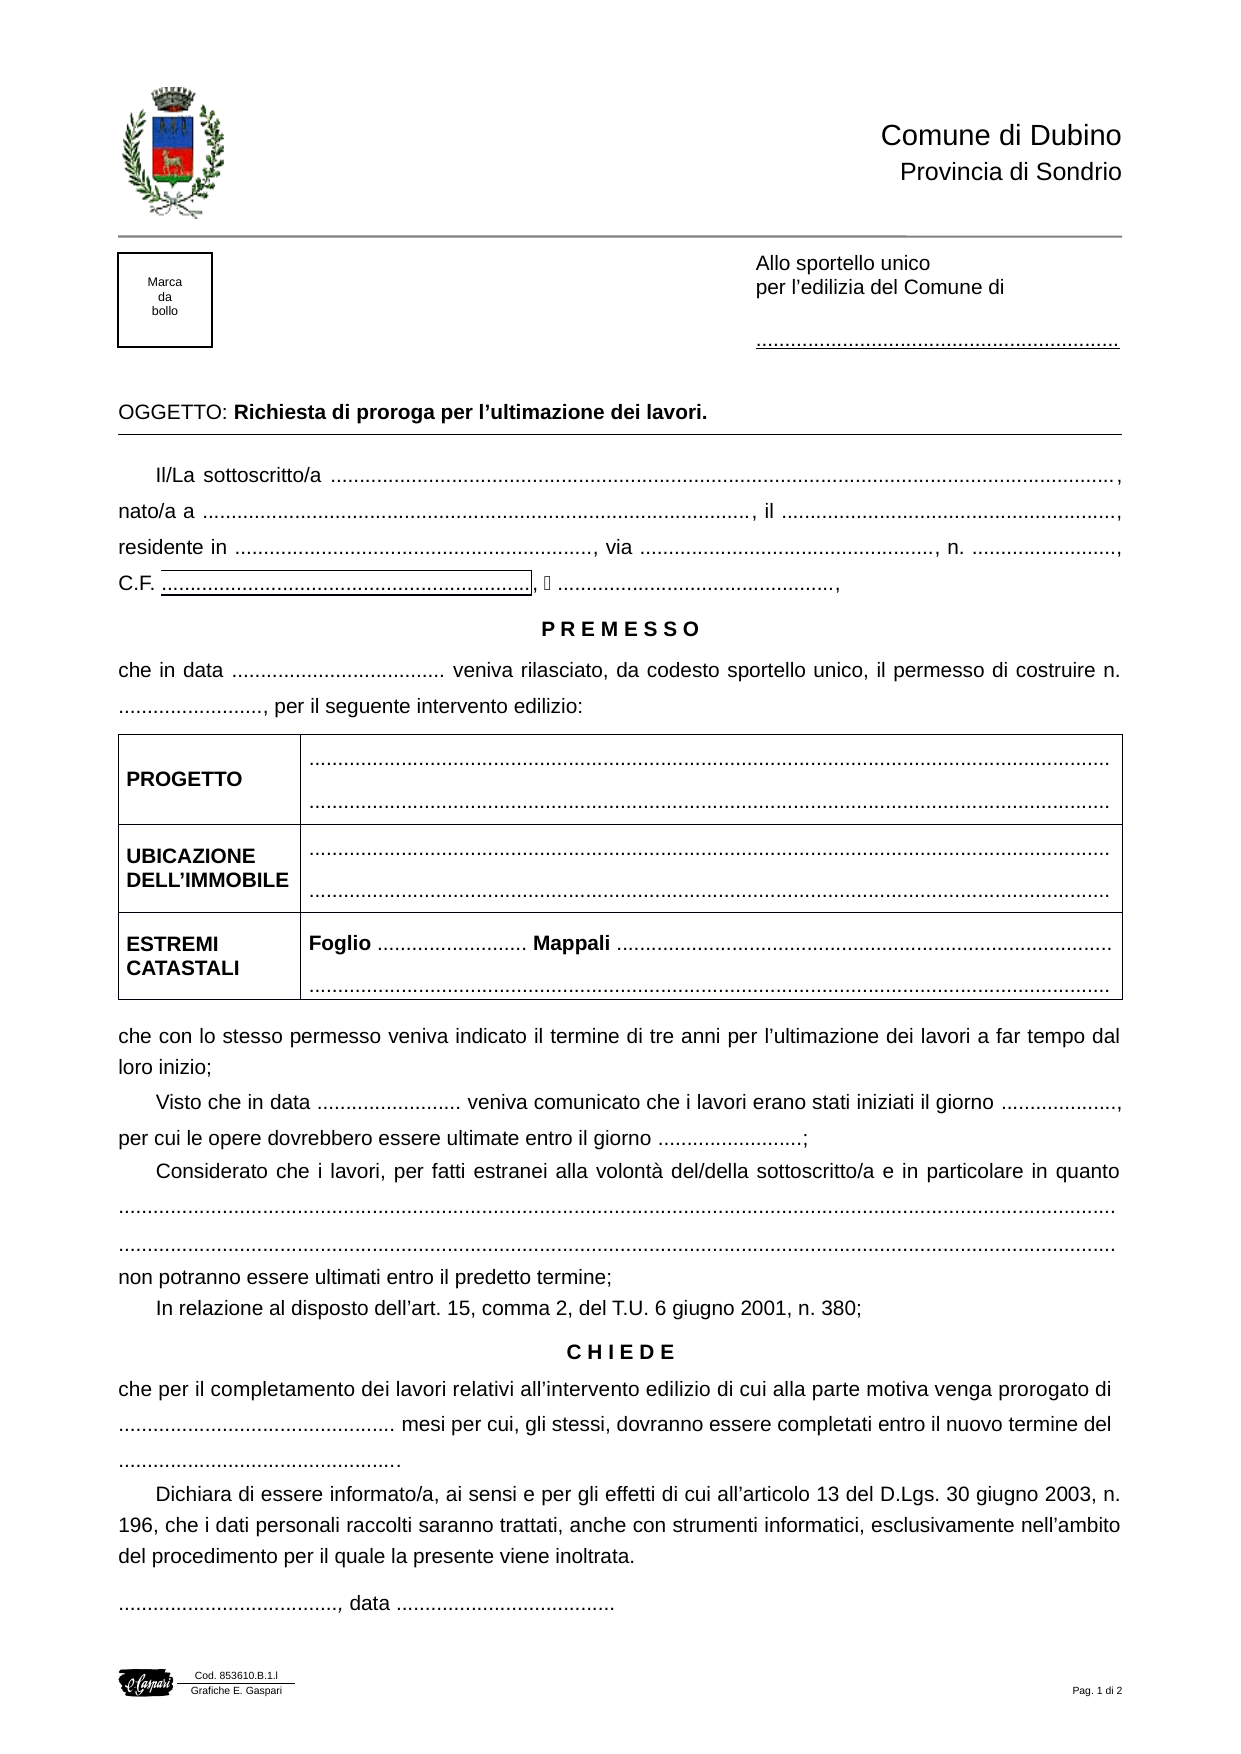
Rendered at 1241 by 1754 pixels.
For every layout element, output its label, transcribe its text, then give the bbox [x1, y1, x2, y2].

table_cell ........................................................................................................................................... ........................................................................................................................................... [301, 825, 1122, 912]
table_cell UBICAZIONE DELL’IMMOBILE [119, 825, 300, 912]
text Allo sportello unico [756, 251, 1122, 275]
picture [122, 87, 224, 219]
text Provincia di Sondrio [224, 157, 1122, 185]
text OGGETTO: Richiesta di proroga per l’ultimazione dei lavori. [118, 400, 1122, 434]
table_header ........................................................................................................................................... ........................................................................................................................................... [301, 735, 1122, 824]
text Il/La sottoscritto/a ........................................................................................................................................, nato/a a ..............................................................................................., il .........................................................., residente in .............................................................., via ..................................................., n. ........................., C.F. ................................................................,  ................................................, [118, 459, 1122, 596]
subtitle C H I E D E [118, 1340, 1122, 1364]
table_header PROGETTO [119, 735, 300, 824]
text per l’edilizia del Comune di [756, 275, 1122, 299]
text Considerato che i lavori, per fatti estranei alla volontà del/della sottoscritto/a e in particolare in quanto ............................................................................................................................................................................. [118, 1159, 1122, 1219]
text Dichiara di essere informato/a, ai sensi e per gli effetti di cui all’articolo 13 del D.Lgs. 30 giugno 2003, n. 196, che i dati personali raccolti saranno trattati, anche con strumenti informatici, esclusivamente nell’ambito del procedimento per il quale la presente viene inoltrata. [118, 1482, 1122, 1568]
text In relazione al disposto dell’art. 15, comma 2, del T.U. 6 giugno 2001, n. 380; [118, 1296, 1122, 1320]
text che per il completamento dei lavori relativi all’intervento edilizio di cui alla parte motiva venga prorogato di ................................................ mesi per cui, gli stessi, dovranno essere completati entro il nuovo termine del ................................................. [118, 1377, 1122, 1473]
text ............................................................... [756, 323, 1122, 352]
text ......................................, data ...................................... [118, 1587, 1122, 1616]
text non potranno essere ultimati entro il predetto termine; [118, 1265, 1122, 1289]
text ............................................................................................................................................................................. [118, 1228, 1122, 1256]
text Visto che in data ......................... veniva comunicato che i lavori erano stati iniziati il giorno ...................., per cui le opere dovrebbero essere ultimate entro il giorno .........................; [118, 1086, 1122, 1151]
table_cell Foglio .......................... Mappali ...................................................................................... ........................................................................................................................................... [301, 913, 1122, 999]
text che in data ..................................... veniva rilasciato, da codesto sportello unico, il permesso di costruire n. ........................., per il seguente intervento edilizio: [118, 654, 1122, 719]
picture [118, 1668, 174, 1697]
text che con lo stesso permesso veniva indicato il termine di tre anni per l’ultimazione dei lavori a far tempo dal loro inizio; [118, 1024, 1122, 1079]
subtitle P R E M E S S O [118, 617, 1122, 641]
text Comune di Dubino [224, 118, 1122, 152]
table_cell ESTREMI CATASTALI [119, 913, 300, 999]
